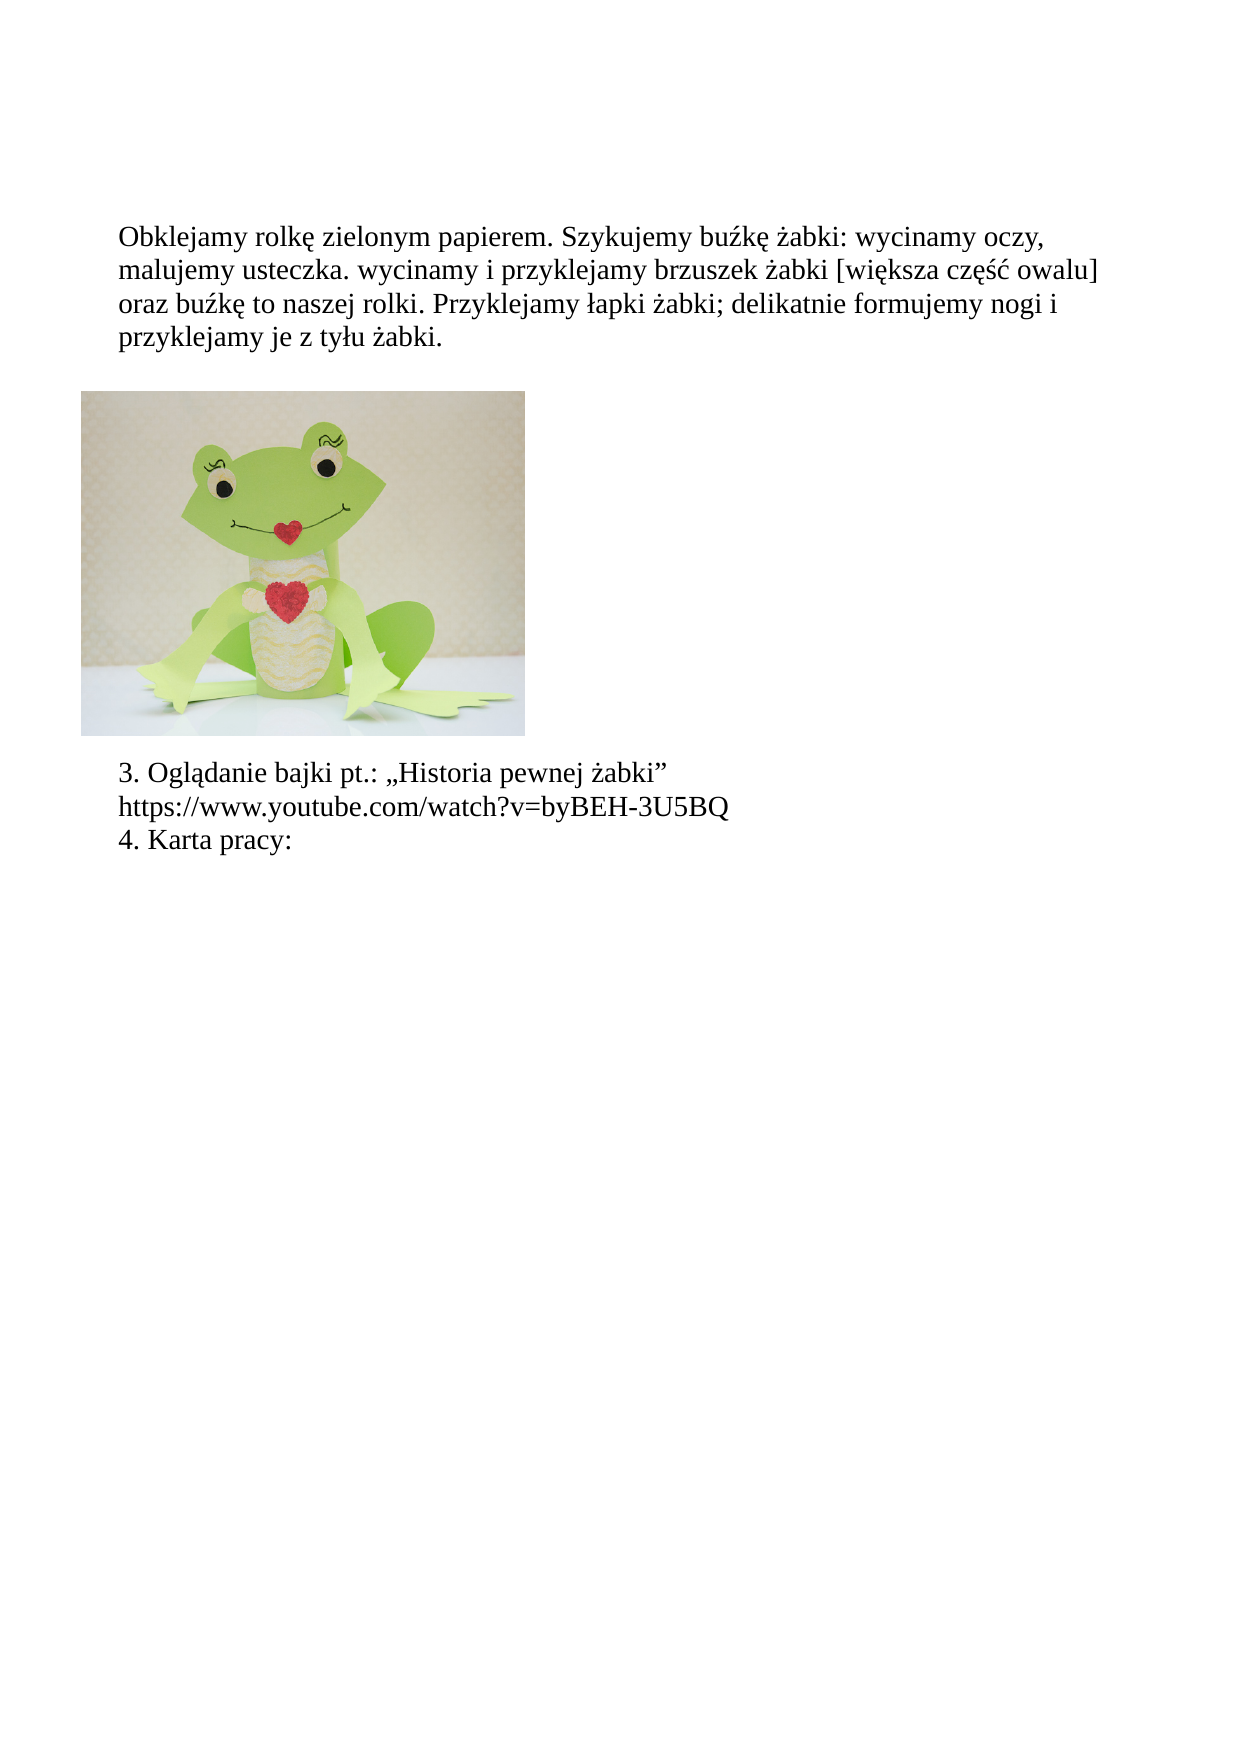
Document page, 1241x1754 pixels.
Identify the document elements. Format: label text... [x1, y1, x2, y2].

text Obklejamy rolkę zielonym papierem. Szykujemy buźkę żabki: wycinamy oczy, malujemy usteczka. wycinamy i przyklejamy brzuszek żabki [większa część owalu] oraz buźkę to naszej rolki. Przyklejamy łapki żabki; delikatnie formujemy nogi i przyklejamy je z tyłu żabki. [118, 219, 1122, 353]
picture [81, 391, 525, 736]
text 4. Karta pracy: [118, 822, 1122, 856]
text https://www.youtube.com/watch?v=byBEH-3U5BQ [118, 789, 1122, 822]
text 3. Oglądanie bajki pt.: „Historia pewnej żabki” [118, 755, 1122, 789]
